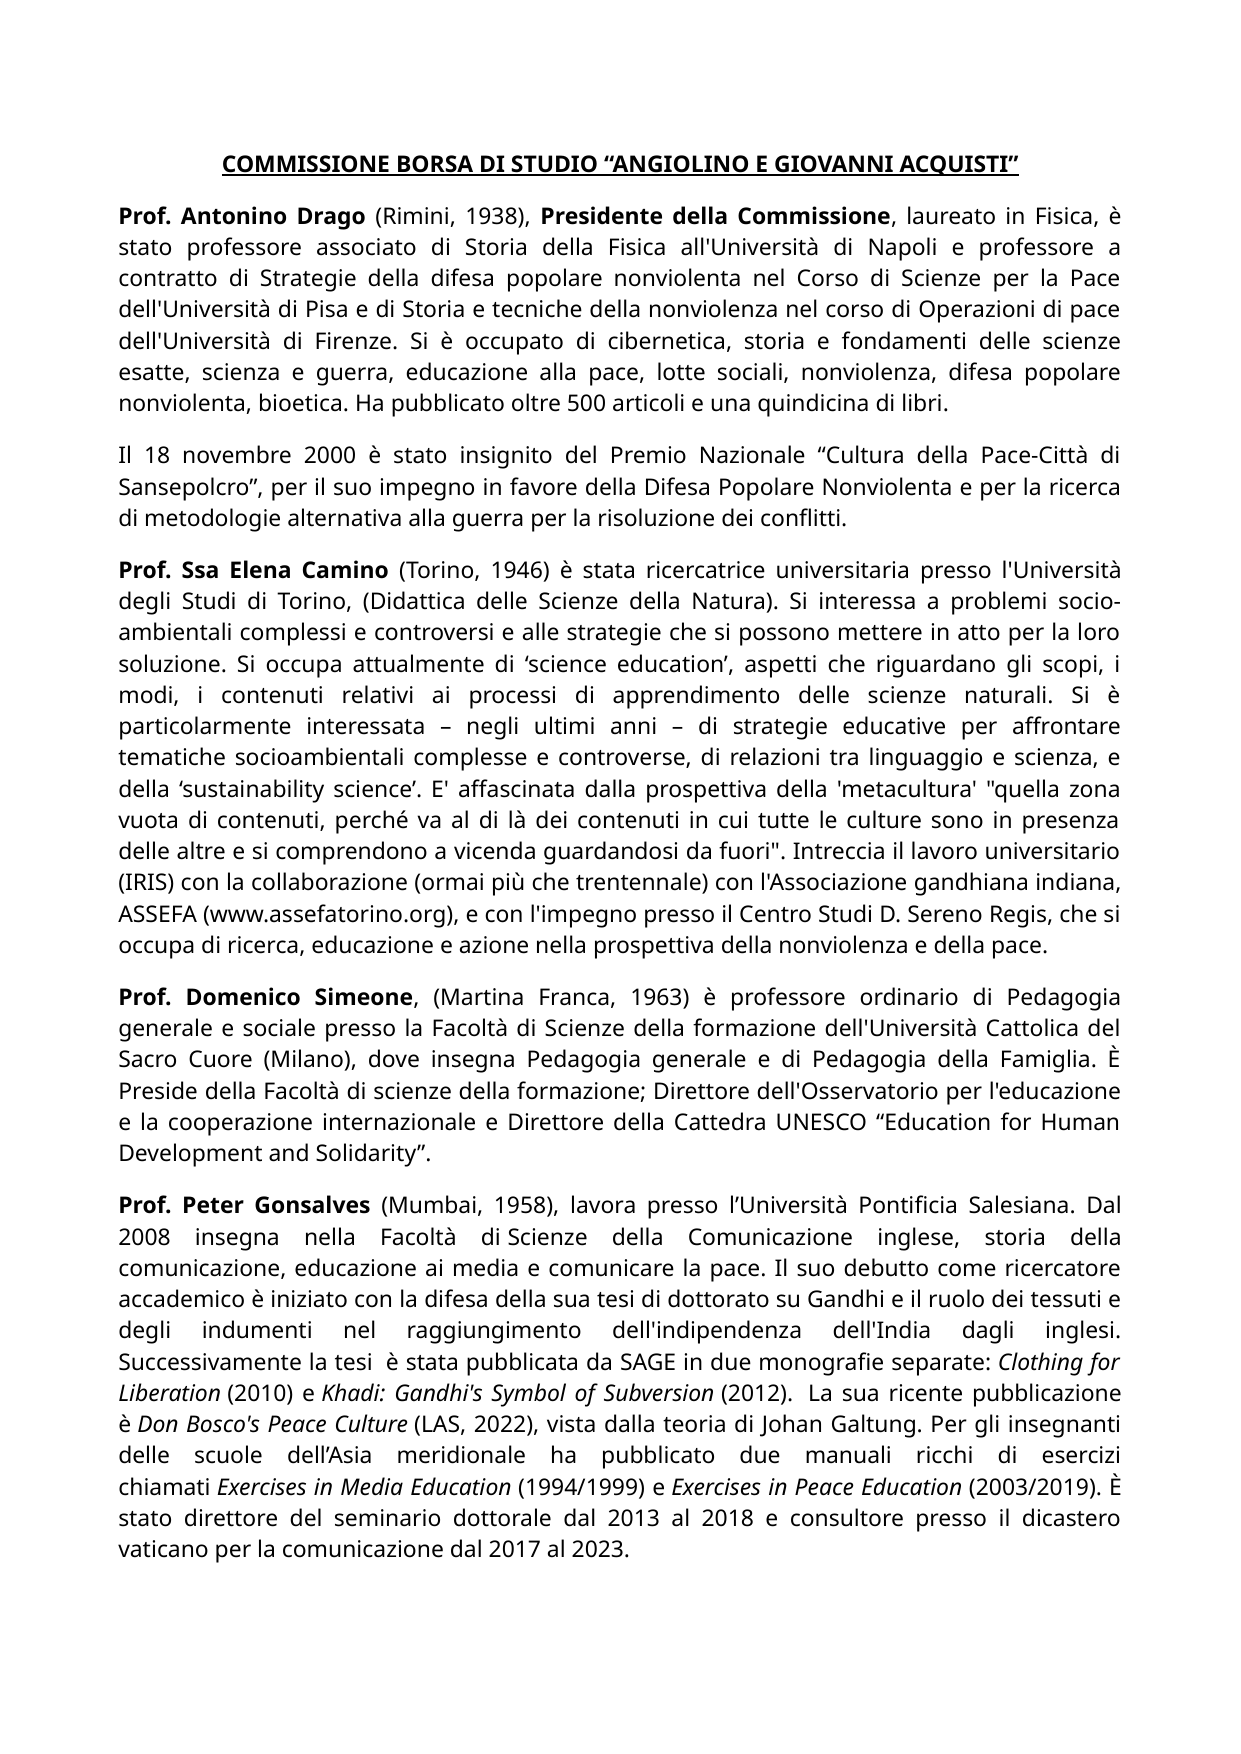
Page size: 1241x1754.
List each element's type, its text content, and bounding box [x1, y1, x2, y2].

text Prof. Ssa Elena Camino (Torino, 1946) è stata ricercatrice universitaria presso l'Università degli Studi di Torino, (Didattica delle Scienze della Natura). Si interessa a problemi socio-ambientali complessi e controversi e alle strategie che si possono mettere in atto per la loro soluzione. Si occupa attualmente di ‘science education’, aspetti che riguardano gli scopi, i modi, i contenuti relativi ai processi di apprendimento delle scienze naturali. Si è particolarmente interessata – negli ultimi anni – di strategie educative per affrontare tematiche socioambientali complesse e controverse, di relazioni tra linguaggio e scienza, e della ‘sustainability science’. E' affascinata dalla prospettiva della 'metacultura' "quella zona vuota di contenuti, perché va al di là dei contenuti in cui tutte le culture sono in presenza delle altre e si comprendono a vicenda guardandosi da fuori". Intreccia il lavoro universitario (IRIS) con la collaborazione (ormai più che trentennale) con l'Associazione gandhiana indiana, ASSEFA (www.assefatorino.org), e con l'impegno presso il Centro Studi D. Sereno Regis, che si occupa di ricerca, educazione e azione nella prospettiva della nonviolenza e della pace. [118, 554, 1122, 960]
text COMMISSIONE BORSA DI STUDIO “ANGIOLINO E GIOVANNI ACQUISTI” [118, 148, 1122, 179]
text Prof. Antonino Drago (Rimini, 1938), Presidente della Commissione, laureato in Fisica, è stato professore associato di Storia della Fisica all'Università di Napoli e professore a contratto di Strategie della difesa popolare nonviolenta nel Corso di Scienze per la Pace dell'Università di Pisa e di Storia e tecniche della nonviolenza nel corso di Operazioni di pace dell'Università di Firenze. Si è occupato di cibernetica, storia e fondamenti delle scienze esatte, scienza e guerra, educazione alla pace, lotte sociali, nonviolenza, difesa popolare nonviolenta, bioetica. Ha pubblicato oltre 500 articoli e una quindicina di libri. [118, 200, 1122, 418]
text Il 18 novembre 2000 è stato insignito del Premio Nazionale “Cultura della Pace-Città di Sansepolcro”, per il suo impegno in favore della Difesa Popolare Nonviolenta e per la ricerca di metodologie alternativa alla guerra per la risoluzione dei conflitti. [118, 439, 1122, 533]
text Prof. Peter Gonsalves (Mumbai, 1958), lavora presso l’Università Pontificia Salesiana. Dal 2008 insegna nella Facoltà di Scienze della Comunicazione inglese, storia della comunicazione, educazione ai media e comunicare la pace. Il suo debutto come ricercatore accademico è iniziato con la difesa della sua tesi di dottorato su Gandhi e il ruolo dei tessuti e degli indumenti nel raggiungimento dell'indipendenza dell'India dagli inglesi. Successivamente la tesi è stata pubblicata da SAGE in due monografie separate: Clothing for Liberation (2010) e Khadi: Gandhi's Symbol of Subversion (2012). La sua ricente pubblicazione è Don Bosco's Peace Culture (LAS, 2022), vista dalla teoria di Johan Galtung. Per gli insegnanti delle scuole dell’Asia meridionale ha pubblicato due manuali ricchi di esercizi chiamati Exercises in Media Education (1994/1999) e Exercises in Peace Education (2003/2019). È stato direttore del seminario dottorale dal 2013 al 2018 e consultore presso il dicastero vaticano per la comunicazione dal 2017 al 2023. [118, 1189, 1122, 1564]
text Prof. Domenico Simeone, (Martina Franca, 1963) è professore ordinario di Pedagogia generale e sociale presso la Facoltà di Scienze della formazione dell'Università Cattolica del Sacro Cuore (Milano), dove insegna Pedagogia generale e di Pedagogia della Famiglia. È Preside della Facoltà di scienze della formazione; Direttore dell'Osservatorio per l'educazione e la cooperazione internazionale e Direttore della Cattedra UNESCO “Education for Human Development and Solidarity”. [118, 981, 1122, 1168]
